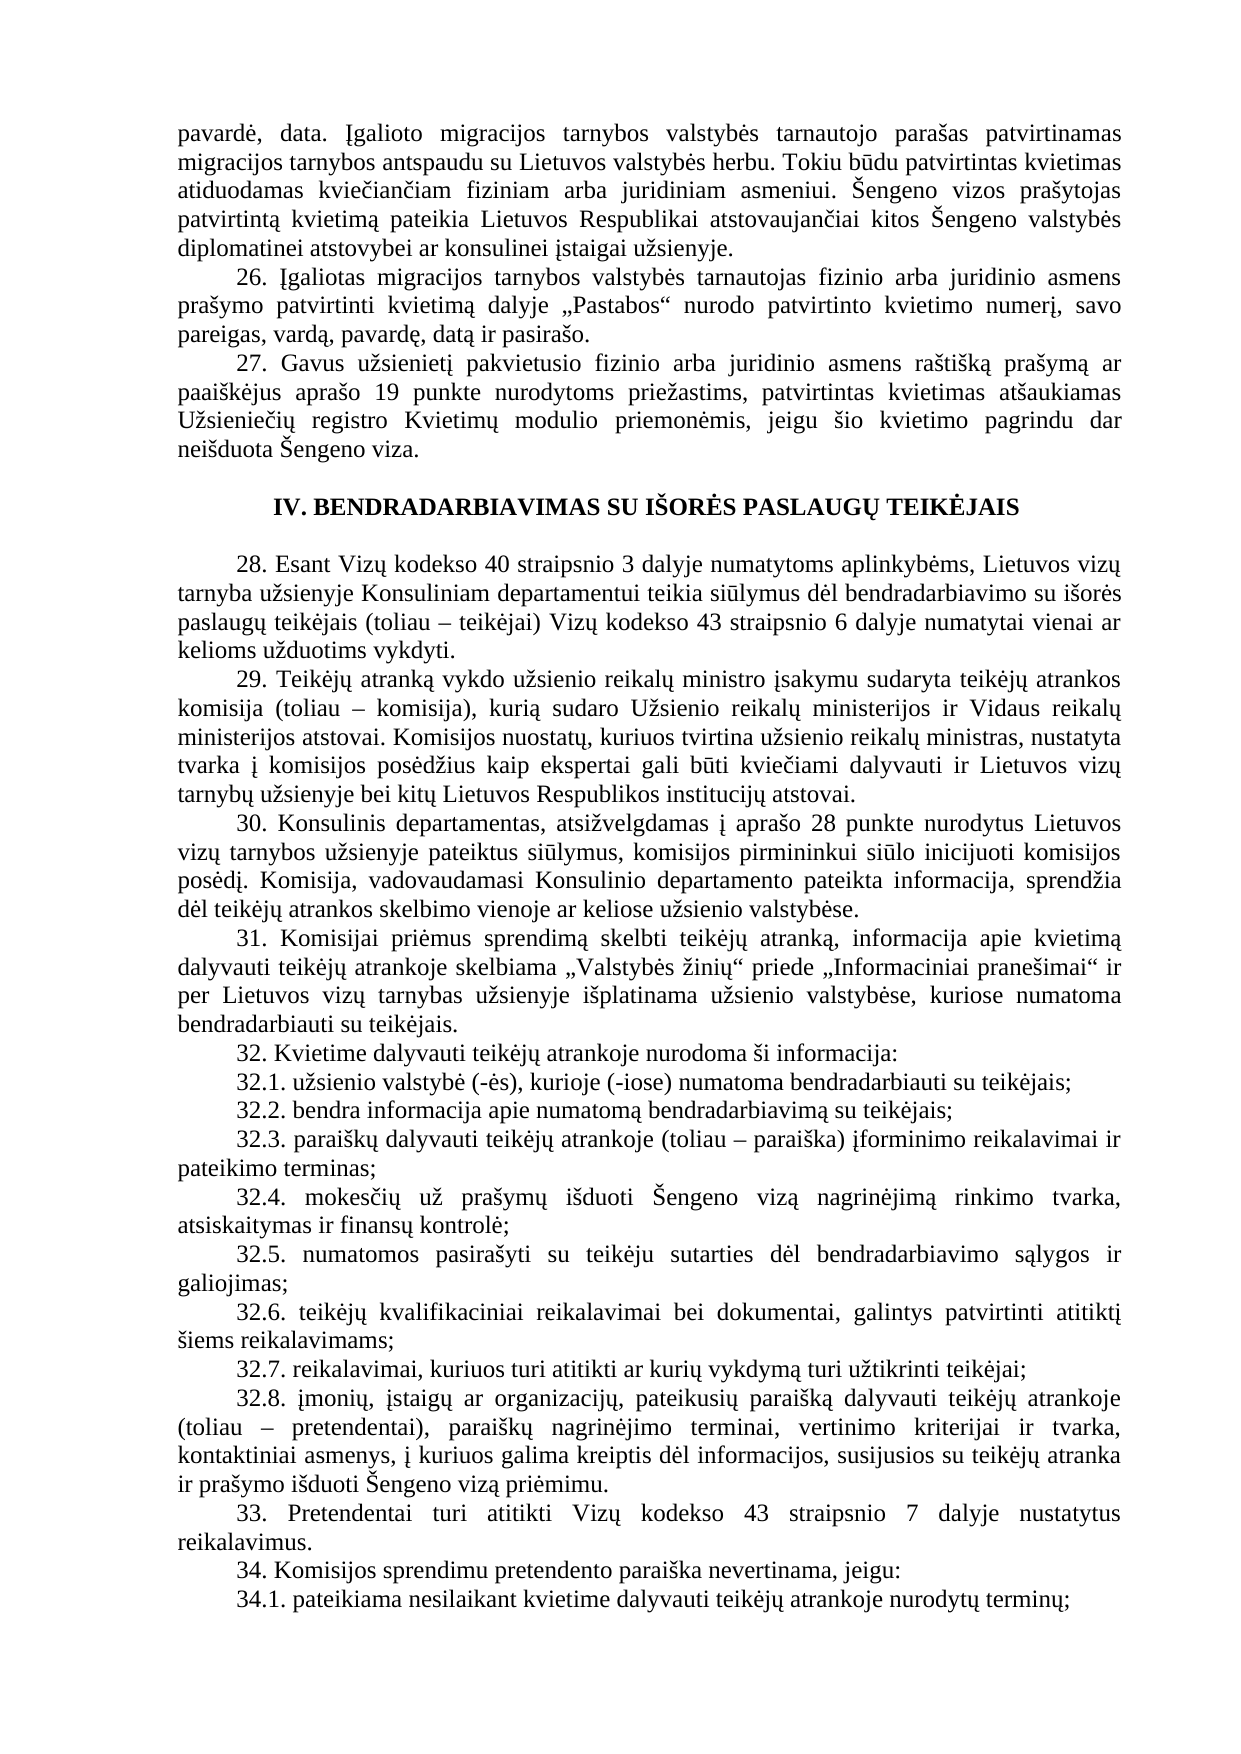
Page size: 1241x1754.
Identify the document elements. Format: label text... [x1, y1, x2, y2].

text 31. Komisijai priėmus sprendimą skelbti teikėjų atranką, informacija apie kvietimą dalyvauti teikėjų atrankoje skelbiama „Valstybės žinių“ priede „Informaciniai pranešimai“ ir per Lietuvos vizų tarnybas užsienyje išplatinama užsienio valstybėse, kuriose numatoma bendradarbiauti su teikėjais. [177, 923, 1122, 1038]
text 29. Teikėjų atranką vykdo užsienio reikalų ministro įsakymu sudaryta teikėjų atrankos komisija (toliau – komisija), kurią sudaro Užsienio reikalų ministerijos ir Vidaus reikalų ministerijos atstovai. Komisijos nuostatų, kuriuos tvirtina užsienio reikalų ministras, nustatyta tvarka į komisijos posėdžius kaip ekspertai gali būti kviečiami dalyvauti ir Lietuvos vizų tarnybų užsienyje bei kitų Lietuvos Respublikos institucijų atstovai. [177, 664, 1122, 808]
text 34.1. pateikiama nesilaikant kvietime dalyvauti teikėjų atrankoje nurodytų terminų; [177, 1584, 1122, 1613]
text 32.2. bendra informacija apie numatomą bendradarbiavimą su teikėjais; [177, 1096, 1122, 1124]
text 33. Pretendentai turi atitikti Vizų kodekso 43 straipsnio 7 dalyje nustatytus reikalavimus. [177, 1498, 1122, 1556]
text 32.8. įmonių, įstaigų ar organizacijų, pateikusių paraišką dalyvauti teikėjų atrankoje (toliau – pretendentai), paraiškų nagrinėjimo terminai, vertinimo kriterijai ir tvarka, kontaktiniai asmenys, į kuriuos galima kreiptis dėl informacijos, susijusios su teikėjų atranka ir prašymo išduoti Šengeno vizą priėmimu. [177, 1383, 1122, 1498]
text 27. Gavus užsienietį pakvietusio fizinio arba juridinio asmens raštišką prašymą ar paaiškėjus aprašo 19 punkte nurodytoms priežastims, patvirtintas kvietimas atšaukiamas Užsieniečių registro Kvietimų modulio priemonėmis, jeigu šio kvietimo pagrindu dar neišduota Šengeno viza. [177, 348, 1122, 463]
text 30. Konsulinis departamentas, atsižvelgdamas į aprašo 28 punkte nurodytus Lietuvos vizų tarnybos užsienyje pateiktus siūlymus, komisijos pirmininkui siūlo inicijuoti komisijos posėdį. Komisija, vadovaudamasi Konsulinio departamento pateikta informacija, sprendžia dėl teikėjų atrankos skelbimo vienoje ar keliose užsienio valstybėse. [177, 808, 1122, 923]
text 28. Esant Vizų kodekso 40 straipsnio 3 dalyje numatytoms aplinkybėms, Lietuvos vizų tarnyba užsienyje Konsuliniam departamentui teikia siūlymus dėl bendradarbiavimo su išorės paslaugų teikėjais (toliau – teikėjai) Vizų kodekso 43 straipsnio 6 dalyje numatytai vienai ar kelioms užduotims vykdyti. [177, 549, 1122, 664]
text 34. Komisijos sprendimu pretendento paraiška nevertinama, jeigu: [177, 1556, 1122, 1584]
text IV. BENDRADARBIAVIMAS SU IŠORĖS PASLAUGŲ TEIKĖJAIS [177, 492, 1122, 521]
text 32.1. užsienio valstybė (-ės), kurioje (-iose) numatoma bendradarbiauti su teikėjais; [177, 1067, 1122, 1096]
text pavardė, data. Įgalioto migracijos tarnybos valstybės tarnautojo parašas patvirtinamas migracijos tarnybos antspaudu su Lietuvos valstybės herbu. Tokiu būdu patvirtintas kvietimas atiduodamas kviečiančiam fiziniam arba juridiniam asmeniui. Šengeno vizos prašytojas patvirtintą kvietimą pateikia Lietuvos Respublikai atstovaujančiai kitos Šengeno valstybės diplomatinei atstovybei ar konsulinei įstaigai užsienyje. [177, 118, 1122, 262]
text 32.6. teikėjų kvalifikaciniai reikalavimai bei dokumentai, galintys patvirtinti atitiktį šiems reikalavimams; [177, 1297, 1122, 1354]
text 32. Kvietime dalyvauti teikėjų atrankoje nurodoma ši informacija: [177, 1038, 1122, 1067]
text 26. Įgaliotas migracijos tarnybos valstybės tarnautojas fizinio arba juridinio asmens prašymo patvirtinti kvietimą dalyje „Pastabos“ nurodo patvirtinto kvietimo numerį, savo pareigas, vardą, pavardę, datą ir pasirašo. [177, 262, 1122, 348]
text 32.7. reikalavimai, kuriuos turi atitikti ar kurių vykdymą turi užtikrinti teikėjai; [177, 1354, 1122, 1383]
text 32.4. mokesčių už prašymų išduoti Šengeno vizą nagrinėjimą rinkimo tvarka, atsiskaitymas ir finansų kontrolė; [177, 1182, 1122, 1239]
text 32.3. paraiškų dalyvauti teikėjų atrankoje (toliau – paraiška) įforminimo reikalavimai ir pateikimo terminas; [177, 1124, 1122, 1182]
text 32.5. numatomos pasirašyti su teikėju sutarties dėl bendradarbiavimo sąlygos ir galiojimas; [177, 1239, 1122, 1297]
